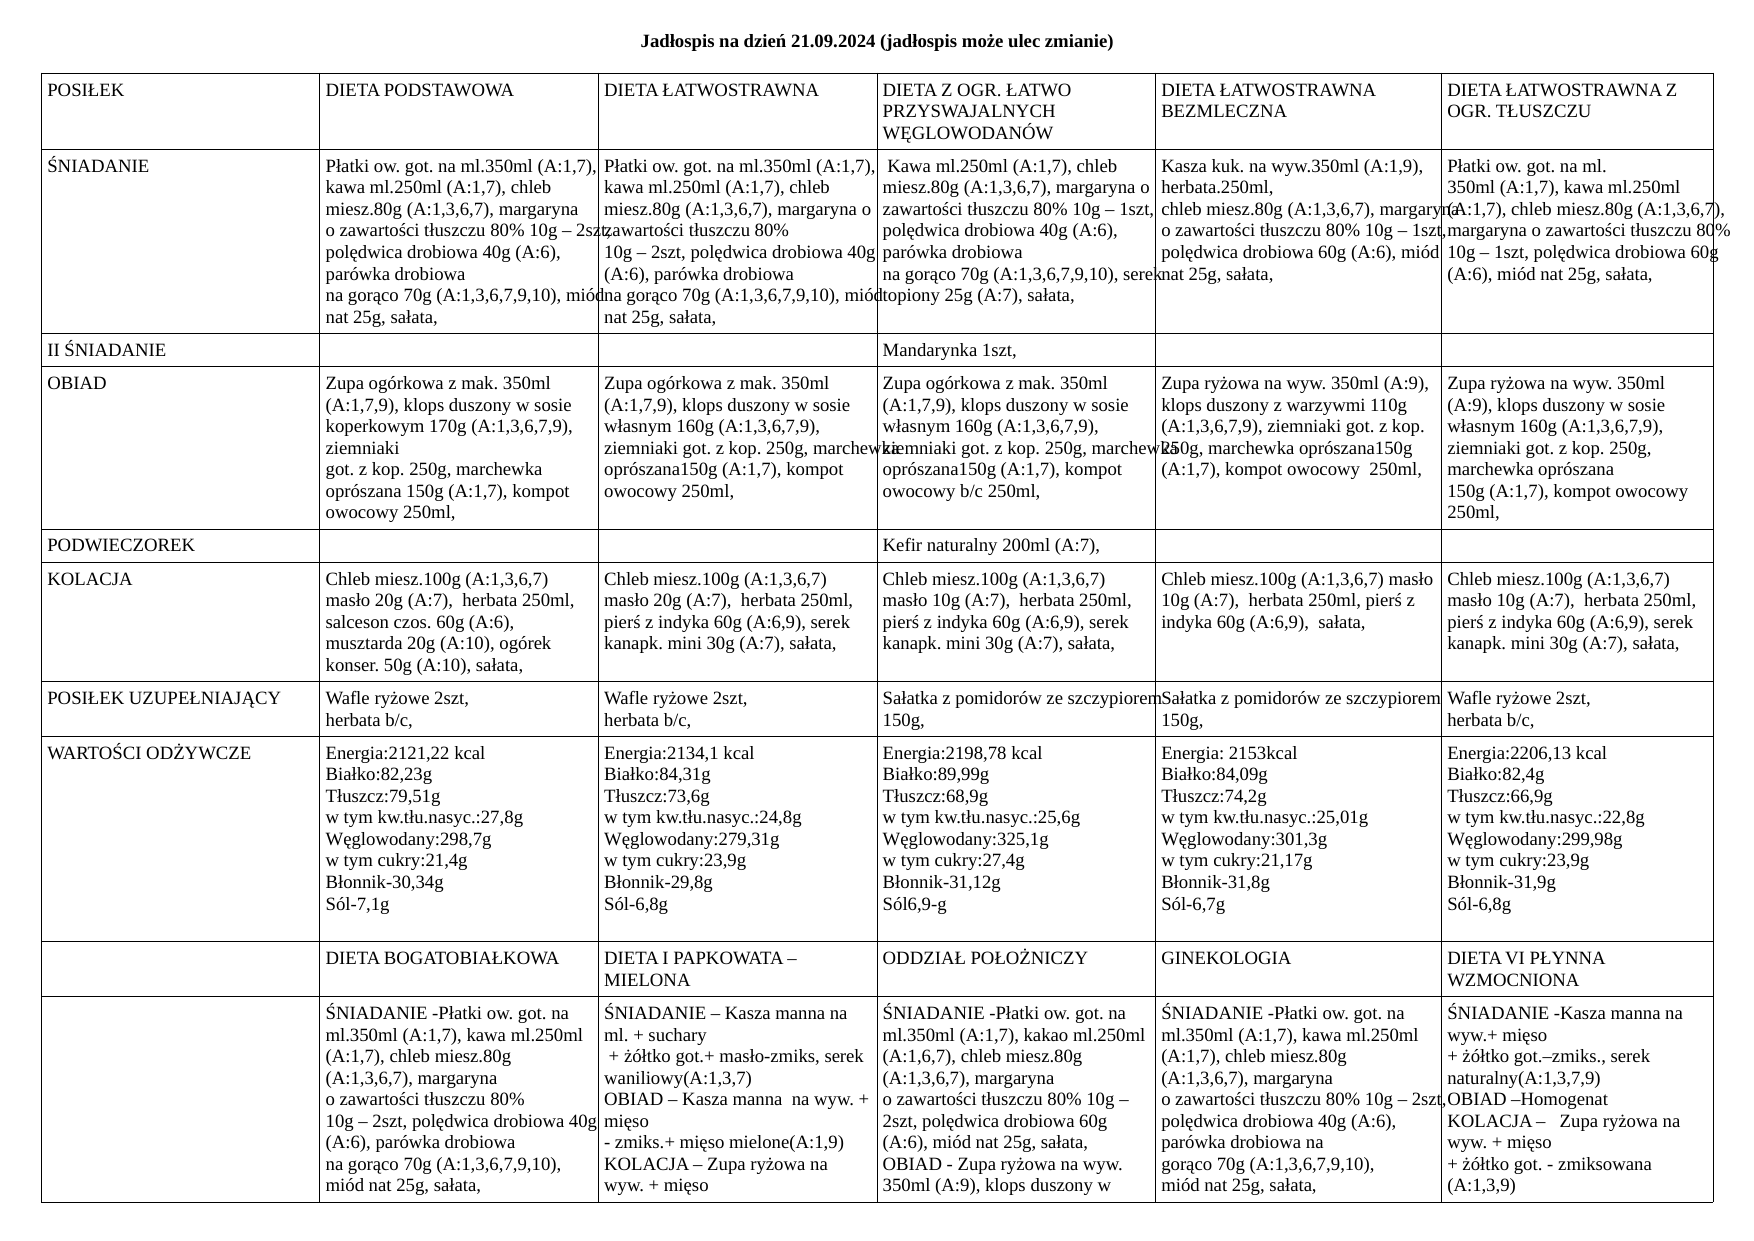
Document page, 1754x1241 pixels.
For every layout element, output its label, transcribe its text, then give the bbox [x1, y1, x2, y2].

table_header DIETA PODSTAWOWA [320, 74, 598, 149]
table_cell Sałatka z pomidorów ze szczypiorem 150g, [1156, 682, 1441, 736]
table_cell ŚNIADANIE – Kasza manna na ml. + suchary + żółtko got.+ masło-zmiks, serek waniliowy(A:1,3,7) OBIAD – Kasza manna na wyw. + mięso - zmiks.+ mięso mielone(A:1,9) KOLACJA – Zupa ryżowa na wyw. + mięso + żółtko got. zmiksowana + mięso mielone(A:1,3,9) II ŚNIADANIE- Jogurt owocowy(A:7) PODWIECZOREK – Kisiel owocowy Posiłek uzupełniający -Sok owocowo – warzywny [599, 997, 877, 1202]
table_cell Wafle ryżowe 2szt, herbata b/c, [1442, 682, 1713, 736]
table_cell Wafle ryżowe 2szt, herbata b/c, [320, 682, 598, 736]
table_cell [1156, 334, 1441, 366]
table_cell Energia:2134,1 kcal Białko:84,31g Tłuszcz:73,6g w tym kw.tłu.nasyc.:24,8g Węglowodany:279,31g w tym cukry:23,9g Błonnik-29,8g Sól-6,8g [599, 737, 877, 941]
table_cell DIETA BOGATOBIAŁKOWA [320, 942, 598, 996]
table_cell DIETA I PAPKOWATA – MIELONA [599, 942, 877, 996]
table_cell Energia: 2153kcal Białko:84,09g Tłuszcz:74,2g w tym kw.tłu.nasyc.:25,01g Węglowodany:301,3g w tym cukry:21,17g Błonnik-31,8g Sól-6,7g [1156, 737, 1441, 941]
table_cell Energia:2198,78 kcal Białko:89,99g Tłuszcz:68,9g w tym kw.tłu.nasyc.:25,6g Węglowodany:325,1g w tym cukry:27,4g Błonnik-31,12g Sól6,9-g [878, 737, 1155, 941]
table_cell ODDZIAŁ POŁOŻNICZY [878, 942, 1155, 996]
table_cell ŚNIADANIE -Płatki ow. got. na ml.350ml (A:1,7), kawa ml.250ml (A:1,7), chleb miesz.80g (A:1,3,6,7), margaryna o zawartości tłuszczu 80% 10g – 2szt, polędwica drobiowa 40g (A:6), parówka drobiowa na gorąco 70g (A:1,3,6,7,9,10), miód nat 25g, sałata, OBIAD - Zupa ogórkowa z mak. 350ml (A:1,7,9), klops duszony w sosie koperkowym 170g (A:1,3,6,7,9), ziemniaki got. z kop. 250g, marchewka oprószana 150g (A:1,7), kompot owocowy 250ml, KOLACJA - Chleb miesz.100g (A:1,3,6,7) masło 20g (A:7), herbata 250ml, salceson czos. 60g (A:6), musztarda 20g (A:10), ogórek konser. 50g (A:10), sałata, II ŚNIADANIE -Ciastka 50g (A:1,3,5,6,7,8,11) POSIŁEK UZUPEŁNIAJĄCY - Wafle ryżowe 2szt, herbata b/c, [1156, 997, 1441, 1202]
table_header DIETA ŁATWOSTRAWNA Z OGR. TŁUSZCZU [1442, 74, 1713, 149]
table_cell [320, 530, 598, 562]
table_cell Zupa ogórkowa z mak. 350ml (A:1,7,9), klops duszony w sosie własnym 160g (A:1,3,6,7,9), ziemniaki got. z kop. 250g, marchewka oprószana150g (A:1,7), kompot owocowy b/c 250ml, [878, 367, 1155, 528]
table_cell [1156, 530, 1441, 562]
table_cell [320, 334, 598, 366]
table_cell [599, 334, 877, 366]
table_cell Kefir naturalny 200ml (A:7), [878, 530, 1155, 562]
table_cell Płatki ow. got. na ml.350ml (A:1,7), kawa ml.250ml (A:1,7), chleb miesz.80g (A:1,3,6,7), margaryna o zawartości tłuszczu 80% 10g – 2szt, polędwica drobiowa 40g (A:6), parówka drobiowa na gorąco 70g (A:1,3,6,7,9,10), miód nat 25g, sałata, [320, 150, 598, 333]
table_cell Chleb miesz.100g (A:1,3,6,7) masło 10g (A:7), herbata 250ml, pierś z indyka 60g (A:6,9), serek kanapk. mini 30g (A:7), sałata, [878, 563, 1155, 681]
table_cell [42, 997, 319, 1202]
text Jadłospis na dzień 21.09.2024 (jadłospis może ulec zmianie) [41, 29, 1713, 51]
table_cell II ŚNIADANIE [42, 334, 319, 366]
table_header DIETA ŁATWOSTRAWNA BEZMLECZNA [1156, 74, 1441, 149]
table_cell Zupa ogórkowa z mak. 350ml (A:1,7,9), klops duszony w sosie koperkowym 170g (A:1,3,6,7,9), ziemniaki got. z kop. 250g, marchewka oprószana 150g (A:1,7), kompot owocowy 250ml, [320, 367, 598, 528]
table_cell KOLACJA [42, 563, 319, 681]
table_cell ŚNIADANIE -Płatki ow. got. na ml.350ml (A:1,7), kawa ml.250ml (A:1,7), chleb miesz.80g (A:1,3,6,7), margaryna o zawartości tłuszczu 80% 10g – 2szt, polędwica drobiowa 40g (A:6), parówka drobiowa na gorąco 70g (A:1,3,6,7,9,10), miód nat 25g, sałata, [320, 997, 598, 1202]
table_cell ŚNIADANIE [42, 150, 319, 333]
table_cell Chleb miesz.100g (A:1,3,6,7) masło 10g (A:7), herbata 250ml, pierś z indyka 60g (A:6,9), sałata, [1156, 563, 1441, 681]
table_cell Chleb miesz.100g (A:1,3,6,7) masło 20g (A:7), herbata 250ml, pierś z indyka 60g (A:6,9), serek kanapk. mini 30g (A:7), sałata, [599, 563, 877, 681]
table_cell WARTOŚCI ODŻYWCZE [42, 737, 319, 941]
table_header POSIŁEK [42, 74, 319, 149]
table_cell Chleb miesz.100g (A:1,3,6,7) masło 20g (A:7), herbata 250ml, salceson czos. 60g (A:6), musztarda 20g (A:10), ogórek konser. 50g (A:10), sałata, [320, 563, 598, 681]
table_cell OBIAD [42, 367, 319, 528]
table_cell Energia:2206,13 kcal Białko:82,4g Tłuszcz:66,9g w tym kw.tłu.nasyc.:22,8g Węglowodany:299,98g w tym cukry:23,9g Błonnik-31,9g Sól-6,8g [1442, 737, 1713, 941]
table_cell ŚNIADANIE -Kasza manna na wyw.+ mięso + żółtko got.–zmiks., serek naturalny(A:1,3,7,9) OBIAD –Homogenat KOLACJA – Zupa ryżowa na wyw. + mięso + żółtko got. - zmiksowana (A:1,3,9) II ŚNIADANIE- Jogurt naturalny(A:7) PODWIECZOREK – Kisiel owocowy b/c- płynny Posiłek uzupełniający -Sok owocowo – warzywny [1442, 997, 1713, 1202]
table_cell Kawa ml.250ml (A:1,7), chleb miesz.80g (A:1,3,6,7), margaryna o zawartości tłuszczu 80% 10g – 1szt, polędwica drobiowa 40g (A:6), parówka drobiowa na gorąco 70g (A:1,3,6,7,9,10), serek topiony 25g (A:7), sałata, [878, 150, 1155, 333]
table_cell [1442, 334, 1713, 366]
table_cell DIETA VI PŁYNNA WZMOCNIONA [1442, 942, 1713, 996]
table_cell ŚNIADANIE -Płatki ow. got. na ml.350ml (A:1,7), kakao ml.250ml (A:1,6,7), chleb miesz.80g (A:1,3,6,7), margaryna o zawartości tłuszczu 80% 10g – 2szt, polędwica drobiowa 60g (A:6), miód nat 25g, sałata, OBIAD - Zupa ryżowa na wyw. 350ml (A:9), klops duszony w sosie własnym 160g (A:1,3,6,7,9), ziemniaki got. z kop. 250g, marchewka oprószana150g (A:1,7), kompot owocowy 250ml, KOLACJA - Chleb miesz.100g (A:1,3,6,7) masło 20g (A:7), herbata 250ml, pierś z indyka 60g (A:6,9), serek kanapk. mini 30g (A:7), sałata, II ŚNIADANIE -Ciastka 50g (A:1,3,5,6,7,8,11) POSIŁEK UZUPEŁNIAJĄCY - Wafle ryżowe 2szt, herbata b/c, [878, 997, 1155, 1202]
table_cell PODWIECZOREK [42, 530, 319, 562]
table_header DIETA ŁATWOSTRAWNA [599, 74, 877, 149]
table_cell [599, 530, 877, 562]
table_cell Mandarynka 1szt, [878, 334, 1155, 366]
table_cell Zupa ogórkowa z mak. 350ml (A:1,7,9), klops duszony w sosie własnym 160g (A:1,3,6,7,9), ziemniaki got. z kop. 250g, marchewka oprószana150g (A:1,7), kompot owocowy 250ml, [599, 367, 877, 528]
table_cell POSIŁEK UZUPEŁNIAJĄCY [42, 682, 319, 736]
table_cell Zupa ryżowa na wyw. 350ml (A:9), klops duszony z warzywmi 110g (A:1,3,6,7,9), ziemniaki got. z kop. 250g, marchewka oprószana150g (A:1,7), kompot owocowy 250ml, [1156, 367, 1441, 528]
table_cell GINEKOLOGIA [1156, 942, 1441, 996]
table_cell Chleb miesz.100g (A:1,3,6,7) masło 10g (A:7), herbata 250ml, pierś z indyka 60g (A:6,9), serek kanapk. mini 30g (A:7), sałata, [1442, 563, 1713, 681]
table_cell Płatki ow. got. na ml. 350ml (A:1,7), kawa ml.250ml (A:1,7), chleb miesz.80g (A:1,3,6,7), margaryna o zawartości tłuszczu 80% 10g – 1szt, polędwica drobiowa 60g (A:6), miód nat 25g, sałata, [1442, 150, 1713, 333]
table_cell Płatki ow. got. na ml.350ml (A:1,7), kawa ml.250ml (A:1,7), chleb miesz.80g (A:1,3,6,7), margaryna o zawartości tłuszczu 80% 10g – 2szt, polędwica drobiowa 40g (A:6), parówka drobiowa na gorąco 70g (A:1,3,6,7,9,10), miód nat 25g, sałata, [599, 150, 877, 333]
table_cell Wafle ryżowe 2szt, herbata b/c, [599, 682, 877, 736]
table_cell [42, 942, 319, 996]
table_cell [1442, 530, 1713, 562]
table_header DIETA Z OGR. ŁATWO PRZYSWAJALNYCH WĘGLOWODANÓW [878, 74, 1155, 149]
table_cell Zupa ryżowa na wyw. 350ml (A:9), klops duszony w sosie własnym 160g (A:1,3,6,7,9), ziemniaki got. z kop. 250g, marchewka oprószana 150g (A:1,7), kompot owocowy 250ml, [1442, 367, 1713, 528]
table_cell Sałatka z pomidorów ze szczypiorem 150g, [878, 682, 1155, 736]
table_cell Kasza kuk. na wyw.350ml (A:1,9), herbata.250ml, chleb miesz.80g (A:1,3,6,7), margaryna o zawartości tłuszczu 80% 10g – 1szt, polędwica drobiowa 60g (A:6), miód nat 25g, sałata, [1156, 150, 1441, 333]
table_cell Energia:2121,22 kcal Białko:82,23g Tłuszcz:79,51g w tym kw.tłu.nasyc.:27,8g Węglowodany:298,7g w tym cukry:21,4g Błonnik-30,34g Sól-7,1g [320, 737, 598, 941]
